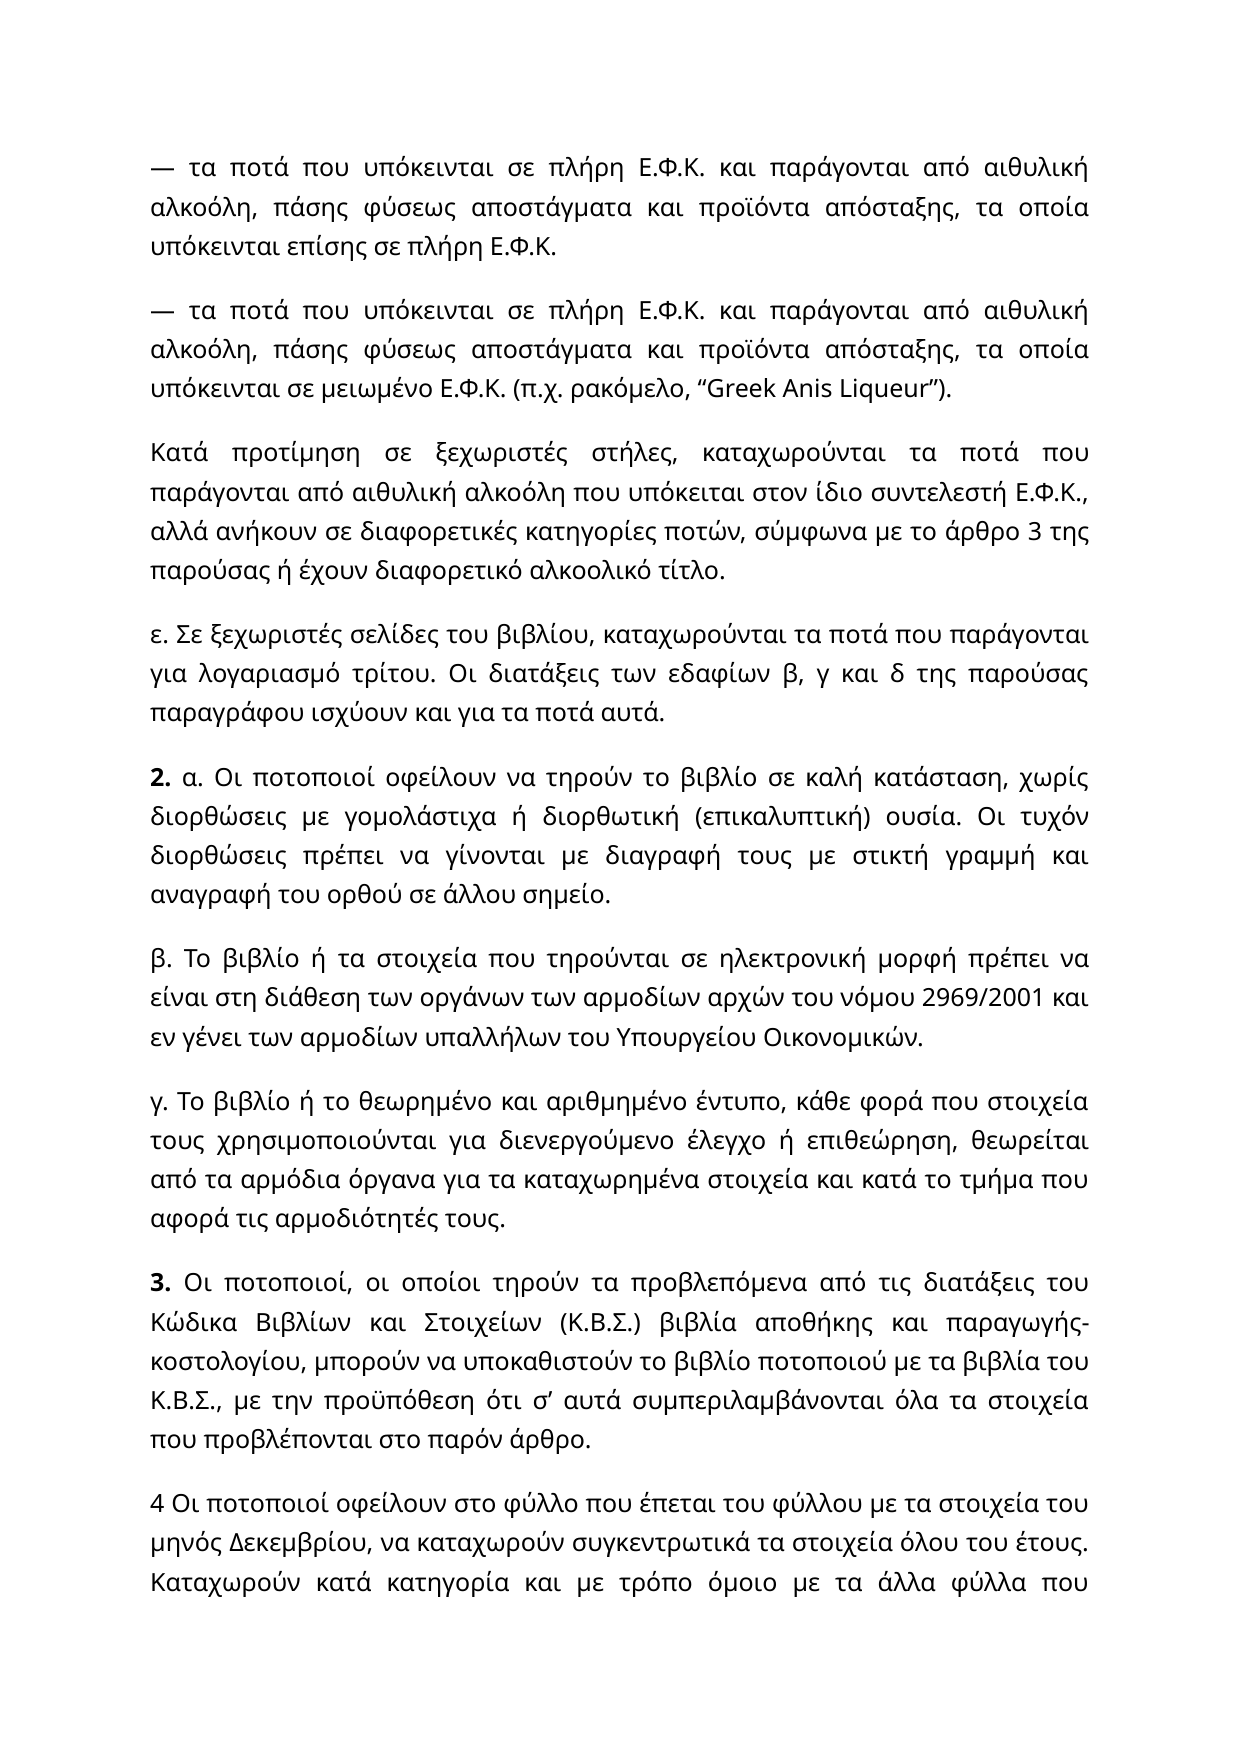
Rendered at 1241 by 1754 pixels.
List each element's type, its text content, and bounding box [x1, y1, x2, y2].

text Κατά προτίμηση σε ξεχωριστές στήλες, καταχωρούνται τα ποτά που παράγονται από αιθυλική αλκοόλη που υπόκειται στον ίδιο συντελεστή Ε.Φ.Κ., αλλά ανήκουν σε διαφορετικές κατηγορίες ποτών, σύμφωνα με το άρθρο 3 της παρούσας ή έχουν διαφορετικό αλκοολικό τίτλο. [150, 435, 1090, 587]
text ε. Σε ξεχωριστές σελίδες του βιβλίου, καταχωρούνται τα ποτά που παράγονται για λογαριασμό τρίτου. Οι διατάξεις των εδαφίων β, γ και δ της παρούσας παραγράφου ισχύουν και για τα ποτά αυτά. [150, 617, 1090, 729]
text β. Το βιβλίο ή τα στοιχεία που τηρούνται σε ηλεκτρονική μορφή πρέπει να είναι στη διάθεση των οργάνων των αρμοδίων αρχών του νόμου 2969/2001 και εν γένει των αρμοδίων υπαλλήλων του Υπουργείου Οικονομικών. [150, 941, 1090, 1053]
text — τα ποτά που υπόκεινται σε πλήρη Ε.Φ.Κ. και παράγονται από αιθυλική αλκοόλη, πάσης φύσεως αποστάγματα και προϊόντα απόσταξης, τα οποία υπόκεινται επίσης σε πλήρη Ε.Φ.Κ. [150, 150, 1090, 262]
text 3. Οι ποτοποιοί, οι οποίοι τηρούν τα προβλεπόμενα από τις διατάξεις του Κώδικα Βιβλίων και Στοιχείων (Κ.Β.Σ.) βιβλία αποθήκης και παραγωγής-κοστολογίου, μπορούν να υποκαθιστούν το βιβλίο ποτοποιού με τα βιβλία του Κ.Β.Σ., με την προϋπόθεση ότι σ’ αυτά συμπεριλαμβάνονται όλα τα στοιχεία που προβλέπονται στο παρόν άρθρο. [150, 1265, 1090, 1456]
text 2. α. Οι ποτοποιοί οφείλουν να τηρούν το βιβλίο σε καλή κατάσταση, χωρίς διορθώσεις με γομολάστιχα ή διορθωτική (επικαλυπτική) ουσία. Οι τυχόν διορθώσεις πρέπει να γίνονται με διαγραφή τους με στικτή γραμμή και αναγραφή του ορθού σε άλλου σημείο. [150, 759, 1090, 911]
text — τα ποτά που υπόκεινται σε πλήρη Ε.Φ.Κ. και παράγονται από αιθυλική αλκοόλη, πάσης φύσεως αποστάγματα και προϊόντα απόσταξης, τα οποία υπόκεινται σε μειωμένο Ε.Φ.Κ. (π.χ. ρακόμελο, “Greek Anis Liqueur”). [150, 292, 1090, 405]
text 4 Οι ποτοποιοί οφείλουν στο φύλλο που έπεται του φύλλου με τα στοιχεία του μηνός Δεκεμβρίου, να καταχωρούν συγκεντρωτικά τα στοιχεία όλου του έτους. Καταχωρούν κατά κατηγορία και με τρόπο όμοιο με τα άλλα φύλλα που [150, 1486, 1090, 1598]
text γ. Το βιβλίο ή το θεωρημένο και αριθμημένο έντυπο, κάθε φορά που στοιχεία τους χρησιμοποιούνται για διενεργούμενο έλεγχο ή επιθεώρηση, θεωρείται από τα αρμόδια όργανα για τα καταχωρημένα στοιχεία και κατά το τμήμα που αφορά τις αρμοδιότητές τους. [150, 1083, 1090, 1235]
